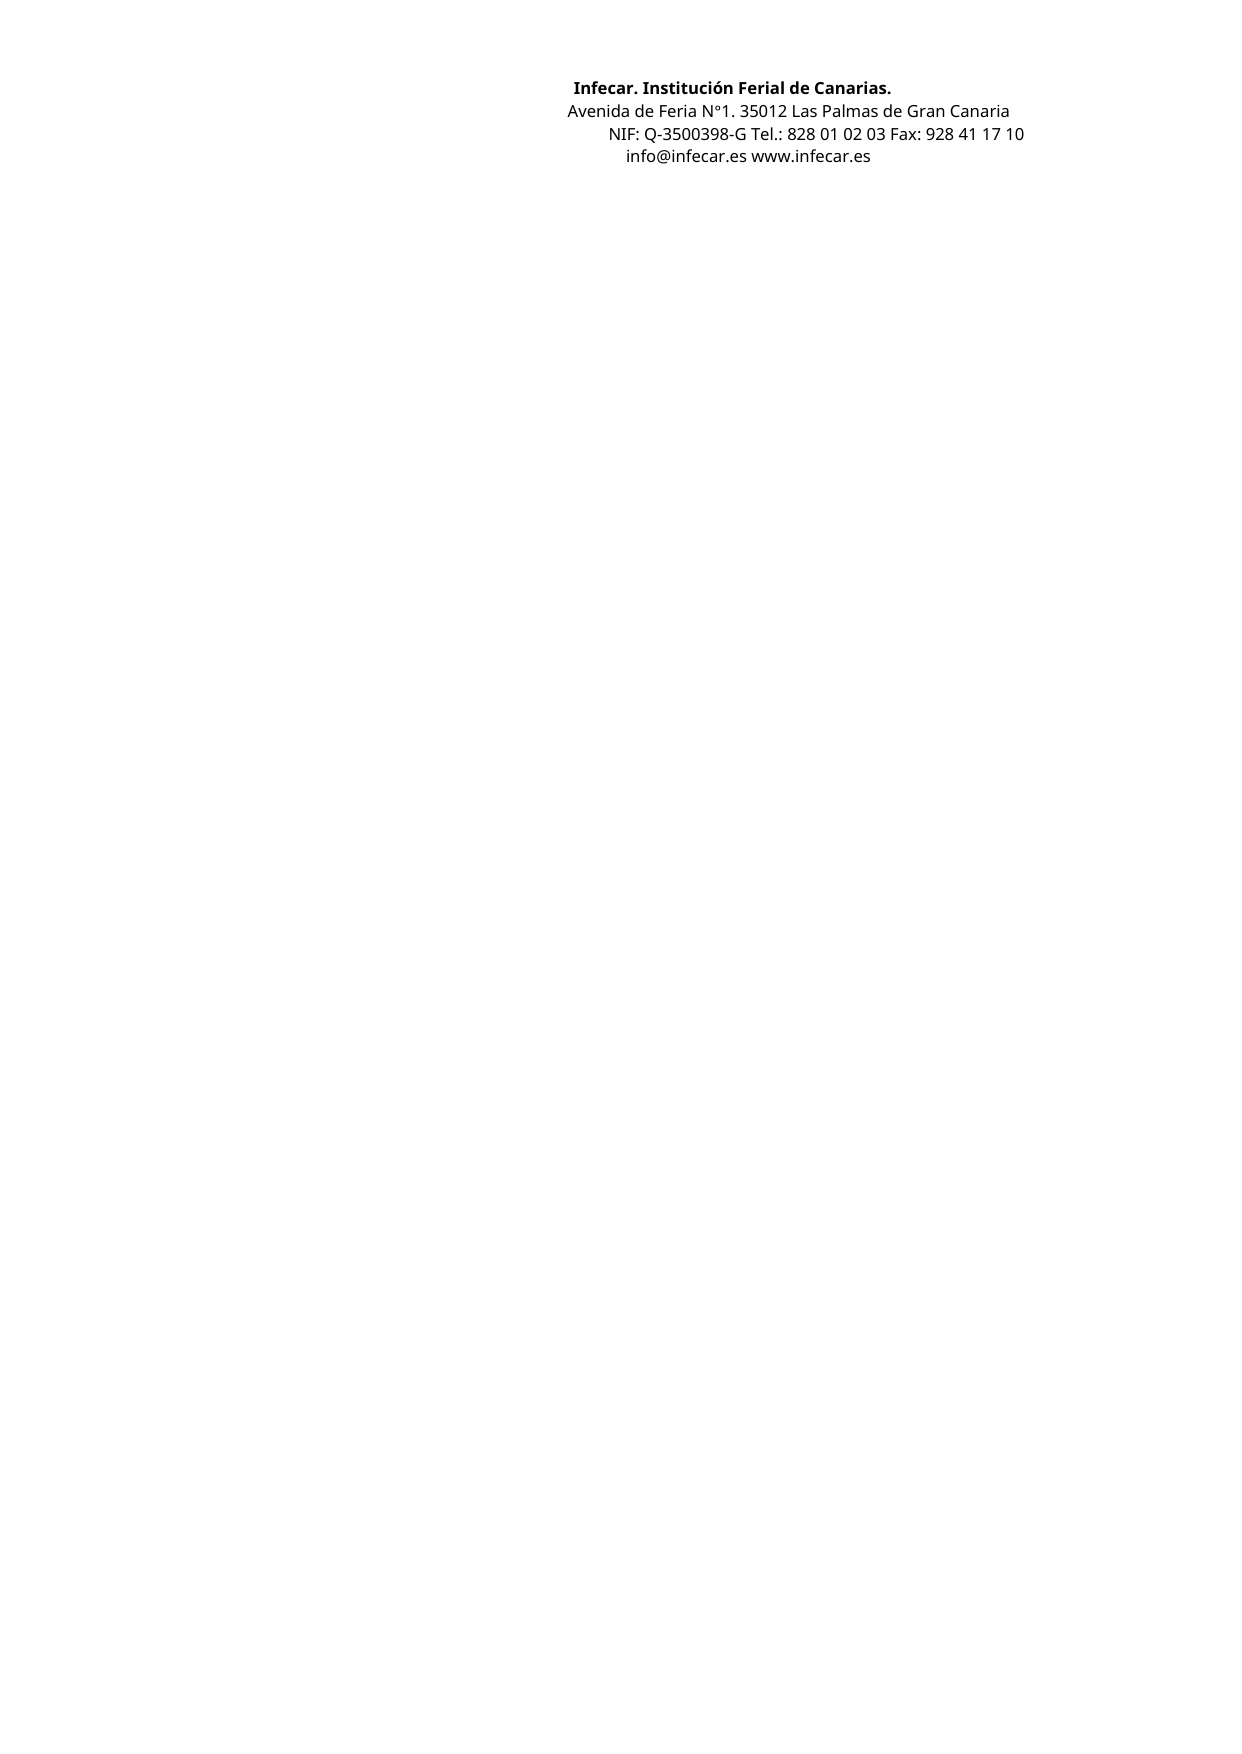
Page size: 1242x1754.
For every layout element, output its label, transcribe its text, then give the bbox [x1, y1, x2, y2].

text info@infecar.es www.infecar.es [131, 145, 871, 168]
text Infecar. Institución Ferial de Canarias. [131, 77, 891, 100]
text NIF: Q-3500398-G Tel.: 828 01 02 03 Fax: 928 41 17 10 [243, 122, 1025, 145]
text Avenida de Feria Nº1. 35012 Las Palmas de Gran Canaria [243, 100, 1010, 122]
picture [134, 86, 243, 159]
